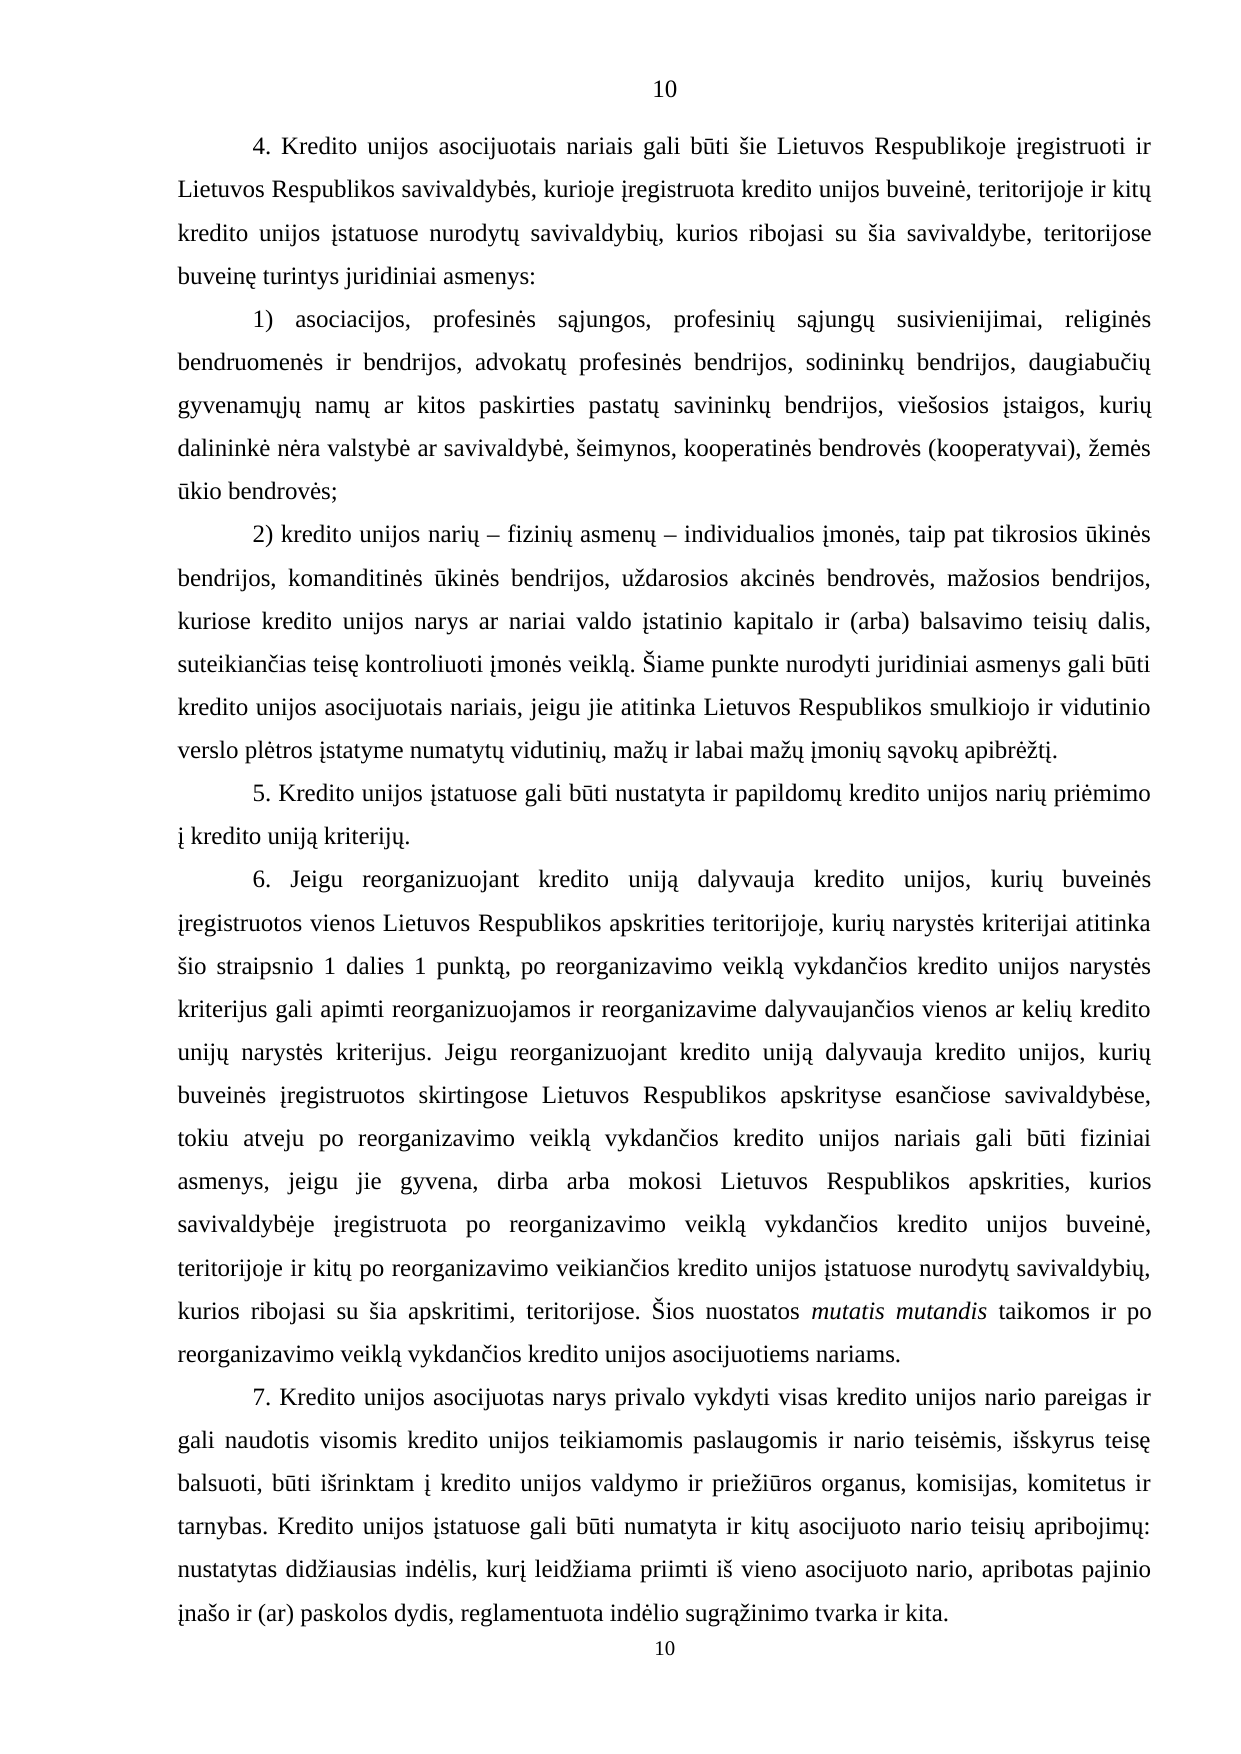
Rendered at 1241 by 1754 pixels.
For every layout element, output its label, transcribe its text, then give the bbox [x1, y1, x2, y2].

text 1) asociacijos, profesinės sąjungos, profesinių sąjungų susivienijimai, religinės bendruomenės ir bendrijos, advokatų profesinės bendrijos, sodininkų bendrijos, daugiabučių gyvenamųjų namų ar kitos paskirties pastatų savininkų bendrijos, viešosios įstaigos, kurių dalininkė nėra valstybė ar savivaldybė, šeimynos, kooperatinės bendrovės (kooperatyvai), žemės ūkio bendrovės; [177, 304, 1152, 505]
text 2) kredito unijos narių – fizinių asmenų – individualios įmonės, taip pat tikrosios ūkinės bendrijos, komanditinės ūkinės bendrijos, uždarosios akcinės bendrovės, mažosios bendrijos, kuriose kredito unijos narys ar nariai valdo įstatinio kapitalo ir (arba) balsavimo teisių dalis, suteikiančias teisę kontroliuoti įmonės veiklą. Šiame punkte nurodyti juridiniai asmenys gali būti kredito unijos asocijuotais nariais, jeigu jie atitinka Lietuvos Respublikos smulkiojo ir vidutinio verslo plėtros įstatyme numatytų vidutinių, mažų ir labai mažų įmonių sąvokų apibrėžtį. [177, 519, 1152, 764]
text 6. Jeigu reorganizuojant kredito uniją dalyvauja kredito unijos, kurių buveinės įregistruotos vienos Lietuvos Respublikos apskrities teritorijoje, kurių narystės kriterijai atitinka šio straipsnio 1 dalies 1 punktą, po reorganizavimo veiklą vykdančios kredito unijos narystės kriterijus gali apimti reorganizuojamos ir reorganizavime dalyvaujančios vienos ar kelių kredito unijų narystės kriterijus. Jeigu reorganizuojant kredito uniją dalyvauja kredito unijos, kurių buveinės įregistruotos skirtingose Lietuvos Respublikos apskrityse esančiose savivaldybėse, tokiu atveju po reorganizavimo veiklą vykdančios kredito unijos nariais gali būti fiziniai asmenys, jeigu jie gyvena, dirba arba mokosi Lietuvos Respublikos apskrities, kurios savivaldybėje įregistruota po reorganizavimo veiklą vykdančios kredito unijos buveinė, teritorijoje ir kitų po reorganizavimo veikiančios kredito unijos įstatuose nurodytų savivaldybių, kurios ribojasi su šia apskritimi, teritorijose. Šios nuostatos mutatis mutandis taikomos ir po reorganizavimo veiklą vykdančios kredito unijos asocijuotiems nariams. [177, 864, 1152, 1368]
text 4. Kredito unijos asocijuotais nariais gali būti šie Lietuvos Respublikoje įregistruoti ir Lietuvos Respublikos savivaldybės, kurioje įregistruota kredito unijos buveinė, teritorijoje ir kitų kredito unijos įstatuose nurodytų savivaldybių, kurios ribojasi su šia savivaldybe, teritorijose buveinę turintys juridiniai asmenys: [177, 131, 1152, 289]
text 5. Kredito unijos įstatuose gali būti nustatyta ir papildomų kredito unijos narių priėmimo į kredito uniją kriterijų. [177, 778, 1152, 850]
text 7. Kredito unijos asocijuotas narys privalo vykdyti visas kredito unijos nario pareigas ir gali naudotis visomis kredito unijos teikiamomis paslaugomis ir nario teisėmis, išskyrus teisę balsuoti, būti išrinktam į kredito unijos valdymo ir priežiūros organus, komisijas, komitetus ir tarnybas. Kredito unijos įstatuose gali būti numatyta ir kitų asocijuoto nario teisių apribojimų: nustatytas didžiausias indėlis, kurį leidžiama priimti iš vieno asocijuoto nario, apribotas pajinio įnašo ir (ar) paskolos dydis, reglamentuota indėlio sugrąžinimo tvarka ir kita. [177, 1382, 1152, 1626]
